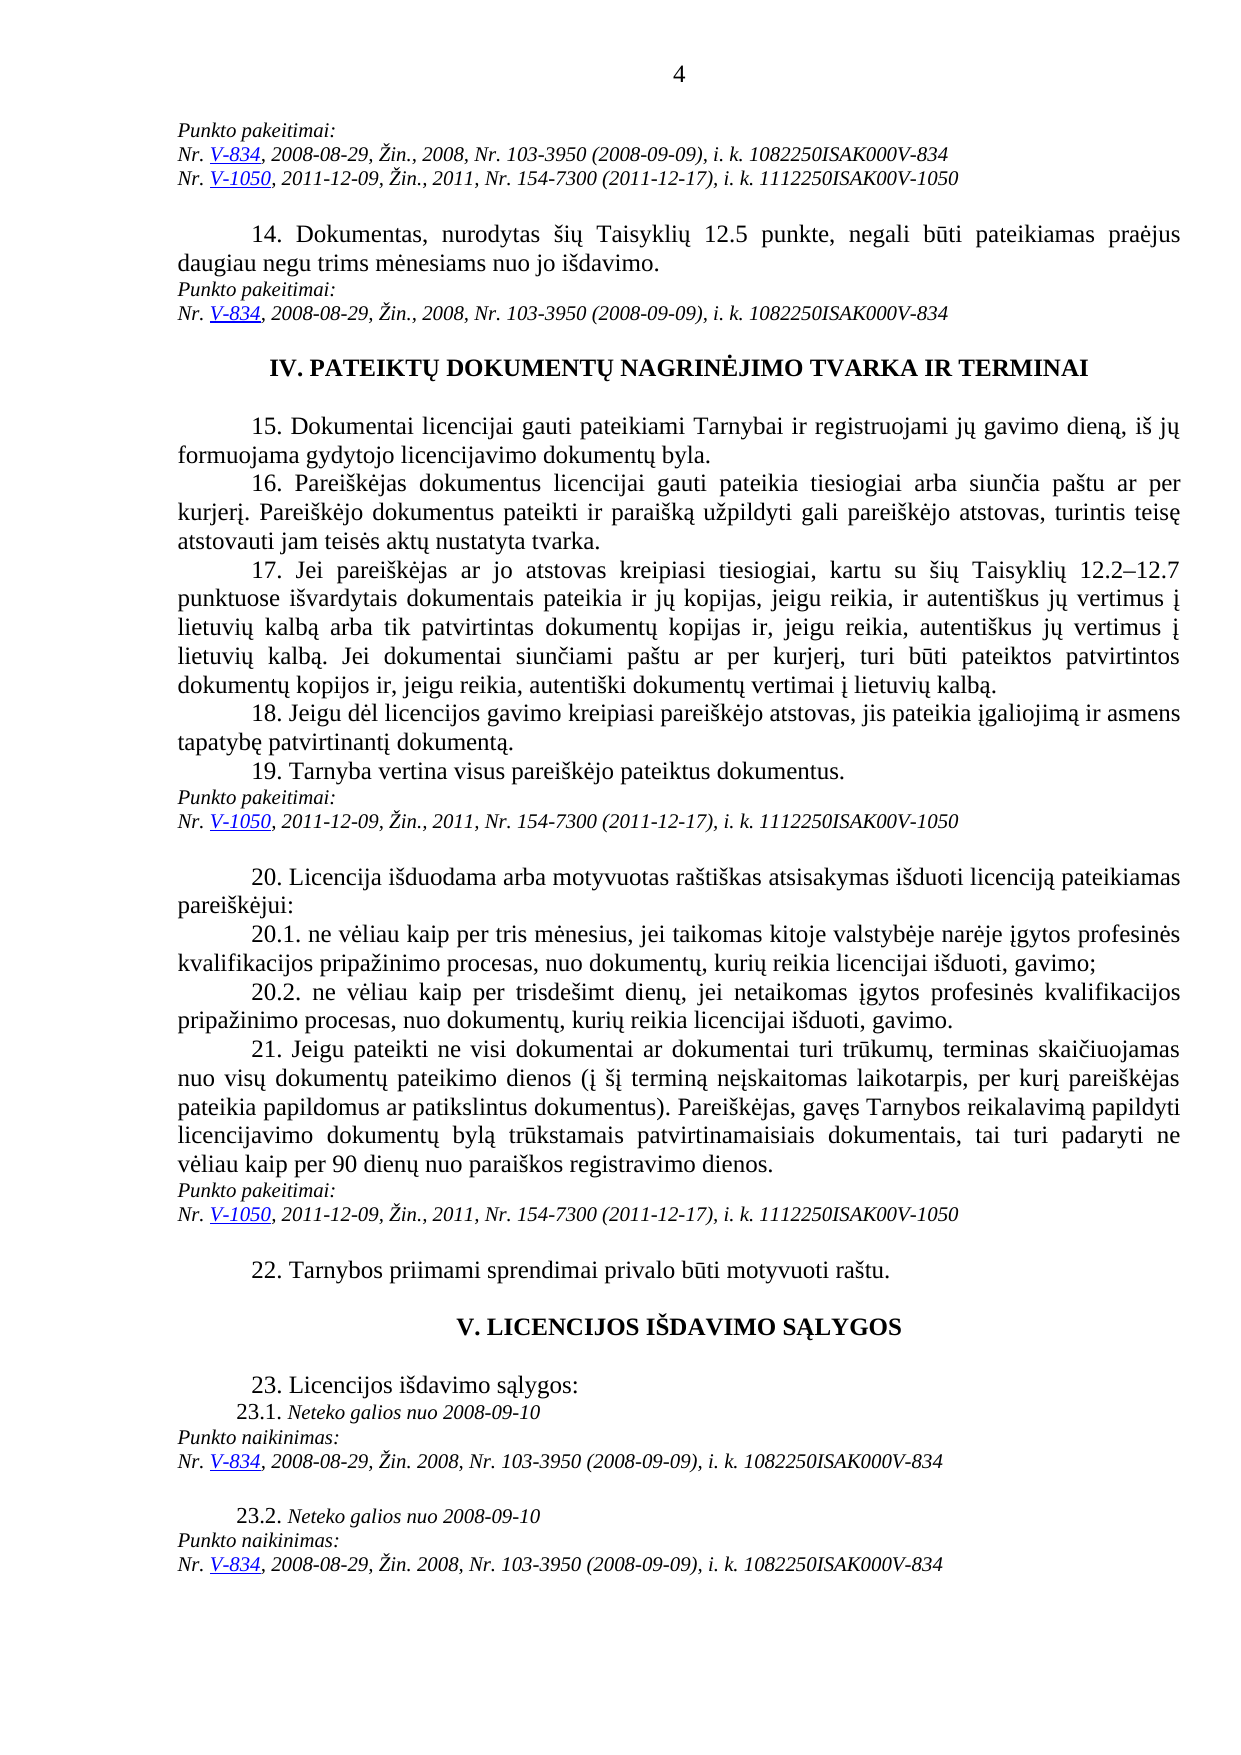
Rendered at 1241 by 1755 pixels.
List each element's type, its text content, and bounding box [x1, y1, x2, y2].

text Punkto pakeitimai: [177, 118, 1181, 142]
text Nr. V-1050, 2011-12-09, Žin., 2011, Nr. 154-7300 (2011-12-17), i. k. 1112250ISAK00V-1050 [177, 1202, 1181, 1226]
text Nr. V-834, 2008-08-29, Žin. 2008, Nr. 103-3950 (2008-09-09), i. k. 1082250ISAK000V-834 [177, 1449, 1181, 1473]
text 23. Licencijos išdavimo sąlygos: [177, 1370, 1181, 1398]
text V. LICENCIJOS IŠDAVIMO SĄLYGOS [177, 1312, 1181, 1341]
text 19. Tarnyba vertina visus pareiškėjo pateiktus dokumentus. [177, 756, 1181, 785]
text 15. Dokumentai licencijai gauti pateikiami Tarnybai ir registruojami jų gavimo dieną, iš jų formuojama gydytojo licencijavimo dokumentų byla. [177, 411, 1181, 468]
text Nr. V-1050, 2011-12-09, Žin., 2011, Nr. 154-7300 (2011-12-17), i. k. 1112250ISAK00V-1050 [177, 166, 1181, 190]
text IV. pateiktų DOKUMENTŲ NAGRINĖJIMO tvarka ir TERMINAI [177, 353, 1181, 382]
text Nr. V-834, 2008-08-29, Žin. 2008, Nr. 103-3950 (2008-09-09), i. k. 1082250ISAK000V-834 [177, 1552, 1181, 1576]
text 18. Jeigu dėl licencijos gavimo kreipiasi pareiškėjo atstovas, jis pateikia įgaliojimą ir asmens tapatybę patvirtinantį dokumentą. [177, 698, 1181, 756]
text Nr. V-1050, 2011-12-09, Žin., 2011, Nr. 154-7300 (2011-12-17), i. k. 1112250ISAK00V-1050 [177, 809, 1181, 833]
text Punkto pakeitimai: [177, 277, 1181, 301]
text Punkto naikinimas: [177, 1425, 1181, 1449]
text 16. Pareiškėjas dokumentus licencijai gauti pateikia tiesiogiai arba siunčia paštu ar per kurjerį. Pareiškėjo dokumentus pateikti ir paraišką užpildyti gali pareiškėjo atstovas, turintis teisę atstovauti jam teisės aktų nustatyta tvarka. [177, 468, 1181, 555]
text 20.1. ne vėliau kaip per tris mėnesius, jei taikomas kitoje valstybėje narėje įgytos profesinės kvalifikacijos pripažinimo procesas, nuo dokumentų, kurių reikia licencijai išduoti, gavimo; [177, 919, 1181, 977]
text 14. Dokumentas, nurodytas šių Taisyklių 12.5 punkte, negali būti pateikiamas praėjus daugiau negu trims mėnesiams nuo jo išdavimo. [177, 219, 1181, 277]
text Punkto pakeitimai: [177, 1178, 1181, 1202]
text Punkto naikinimas: [177, 1528, 1181, 1552]
text Nr. V-834, 2008-08-29, Žin., 2008, Nr. 103-3950 (2008-09-09), i. k. 1082250ISAK000V-834 [177, 142, 1181, 166]
text 22. Tarnybos priimami sprendimai privalo būti motyvuoti raštu. [177, 1255, 1181, 1283]
text Punkto pakeitimai: [177, 785, 1181, 809]
text 21. Jeigu pateikti ne visi dokumentai ar dokumentai turi trūkumų, terminas skaičiuojamas nuo visų dokumentų pateikimo dienos (į šį terminą neįskaitomas laikotarpis, per kurį pareiškėjas pateikia papildomus ar patikslintus dokumentus). Pareiškėjas, gavęs Tarnybos reikalavimą papildyti licencijavimo dokumentų bylą trūkstamais patvirtinamaisiais dokumentais, tai turi padaryti ne vėliau kaip per 90 dienų nuo paraiškos registravimo dienos. [177, 1034, 1181, 1178]
text Nr. V-834, 2008-08-29, Žin., 2008, Nr. 103-3950 (2008-09-09), i. k. 1082250ISAK000V-834 [177, 301, 1181, 325]
text 17. Jei pareiškėjas ar jo atstovas kreipiasi tiesiogiai, kartu su šių Taisyklių 12.2–12.7 punktuose išvardytais dokumentais pateikia ir jų kopijas, jeigu reikia, ir autentiškus jų vertimus į lietuvių kalbą arba tik patvirtintas dokumentų kopijas ir, jeigu reikia, autentiškus jų vertimus į lietuvių kalbą. Jei dokumentai siunčiami paštu ar per kurjerį, turi būti pateiktos patvirtintos dokumentų kopijos ir, jeigu reikia, autentiški dokumentų vertimai į lietuvių kalbą. [177, 555, 1181, 698]
text 23.2. Neteko galios nuo 2008-09-10 [177, 1502, 1181, 1528]
text 20. Licencija išduodama arba motyvuotas raštiškas atsisakymas išduoti licenciją pateikiamas pareiškėjui: [177, 862, 1181, 919]
text 20.2. ne vėliau kaip per trisdešimt dienų, jei netaikomas įgytos profesinės kvalifikacijos pripažinimo procesas, nuo dokumentų, kurių reikia licencijai išduoti, gavimo. [177, 977, 1181, 1034]
text 23.1. Neteko galios nuo 2008-09-10 [177, 1398, 1181, 1425]
